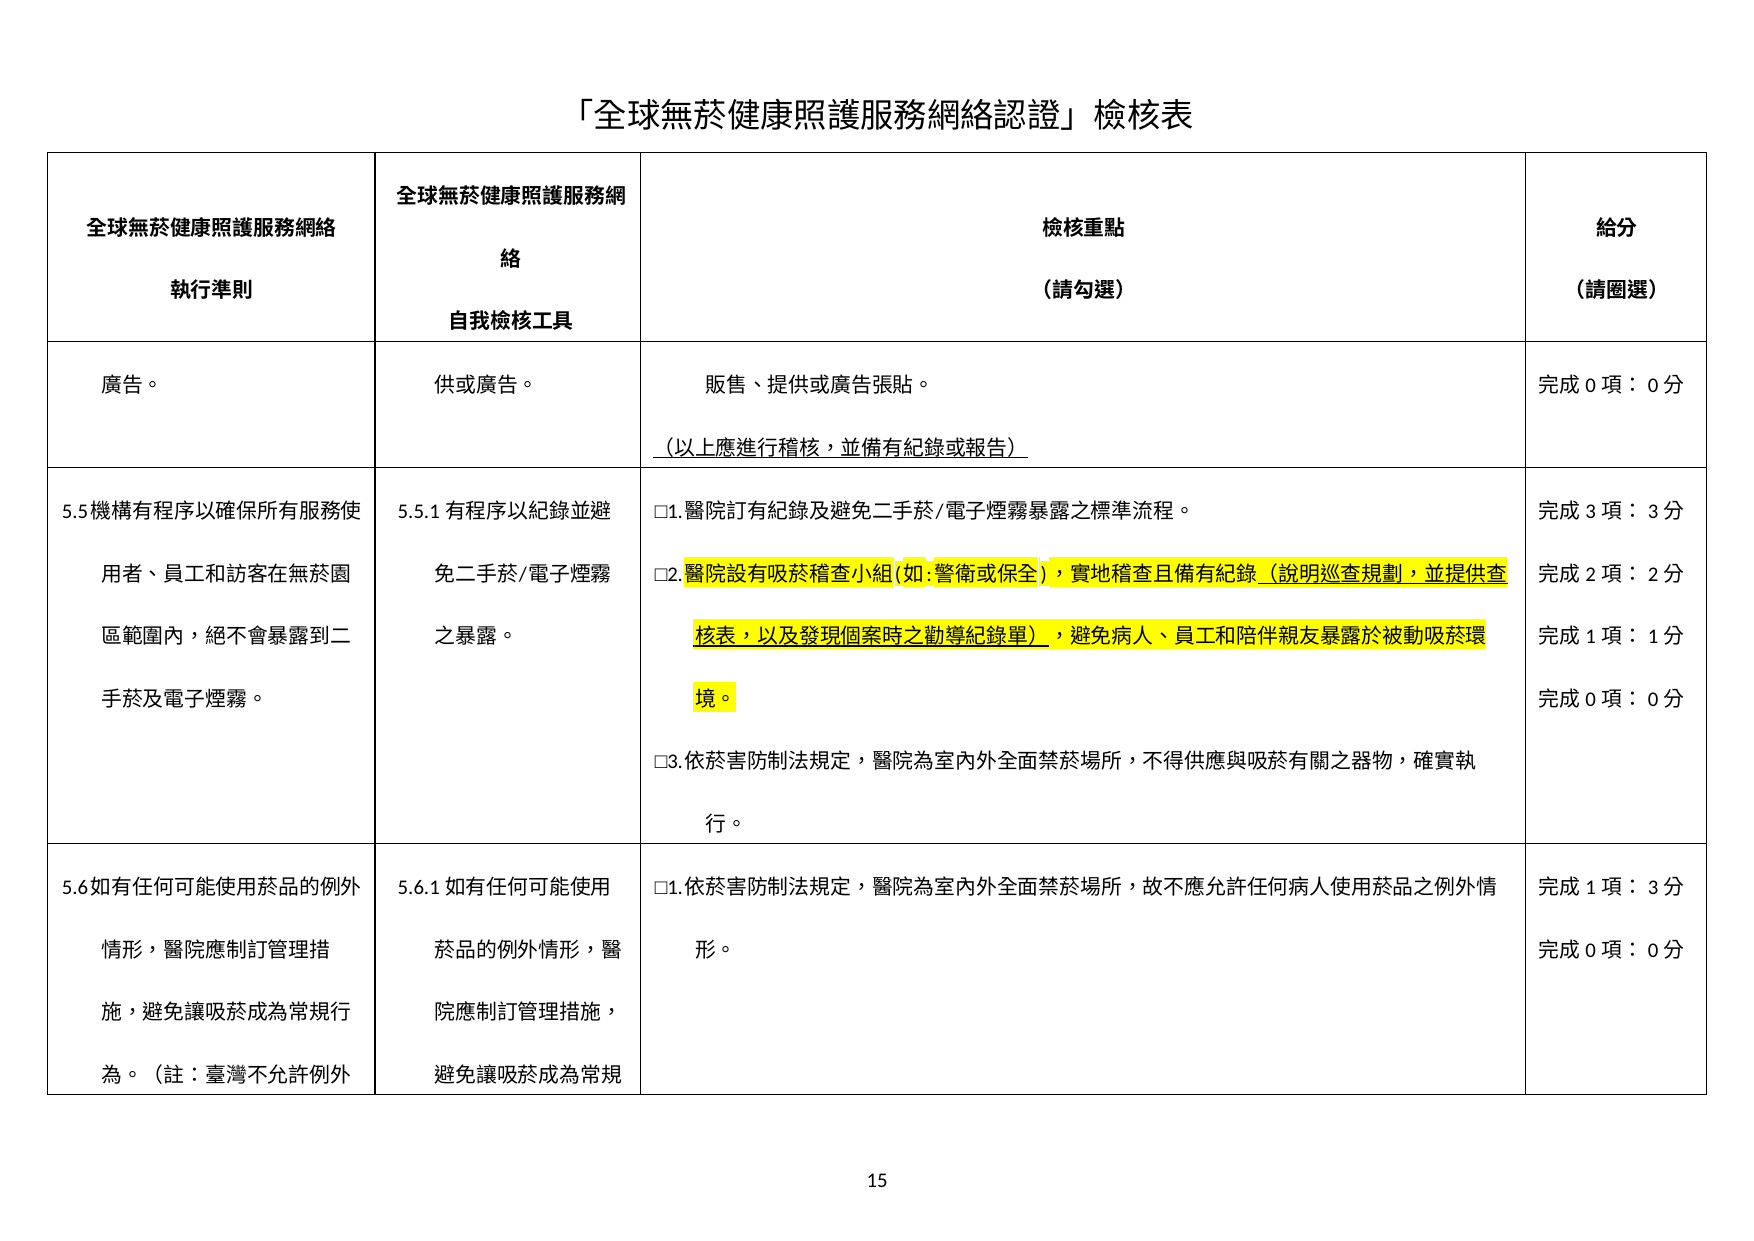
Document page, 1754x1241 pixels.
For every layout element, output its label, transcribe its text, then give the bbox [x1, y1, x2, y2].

table_cell 完成1項：3分 完成0項：0分 [1526, 844, 1706, 1094]
table_cell 販售、提供或廣告張貼。 （以上應進行稽核，並備有紀錄或報告） [641, 342, 1525, 467]
table_cell 5.5.1有程序以紀錄並避免二手菸/電子煙霧之暴露。 [376, 468, 640, 843]
table_cell 完成3項：3分 完成2項：2分 完成1項：1分 完成0項：0分 [1526, 468, 1706, 843]
table_header 給分 （請圈選） [1526, 153, 1706, 341]
table_cell 5.5機構有程序以確保所有服務使用者、員工和訪客在無菸園區範圍內，絕不會暴露到二手菸及電子煙霧。 [48, 468, 374, 843]
table_header 檢核重點 （請勾選） [641, 153, 1525, 341]
table_cell □1.醫院訂有紀錄及避免二手菸/電子煙霧暴露之標準流程。 □2.醫院設有吸菸稽查小組(如:警衛或保全)，實地稽查且備有紀錄（說明巡查規劃，並提供查核表，以及發現個案時之勸導紀錄單），避免病人、員工和陪伴親友暴露於被動吸菸環境。 □3.依菸害防制法規定，醫院為室內外全面禁菸場所，不得供應與吸菸有關之器物，確實執行。 [641, 468, 1525, 843]
table_cell 完成0項：0分 [1526, 342, 1706, 467]
table_header 全球無菸健康照護服務網絡 自我檢核工具 [376, 153, 640, 341]
table_cell 5.6如有任何可能使用菸品的例外情形，醫院應制訂管理措施，避免讓吸菸成為常規行為。（註：臺灣不允許例外 [48, 844, 374, 1094]
table_cell 供或廣告。 [376, 342, 640, 467]
table_cell 廣告。 [48, 342, 374, 467]
table_header 全球無菸健康照護服務網絡 執行準則 [48, 153, 374, 341]
table_cell □1.依菸害防制法規定，醫院為室內外全面禁菸場所，故不應允許任何病人使用菸品之例外情形。 [641, 844, 1525, 1094]
table_cell 5.6.1如有任何可能使用菸品的例外情形，醫院應制訂管理措施，避免讓吸菸成為常規 [376, 844, 640, 1094]
